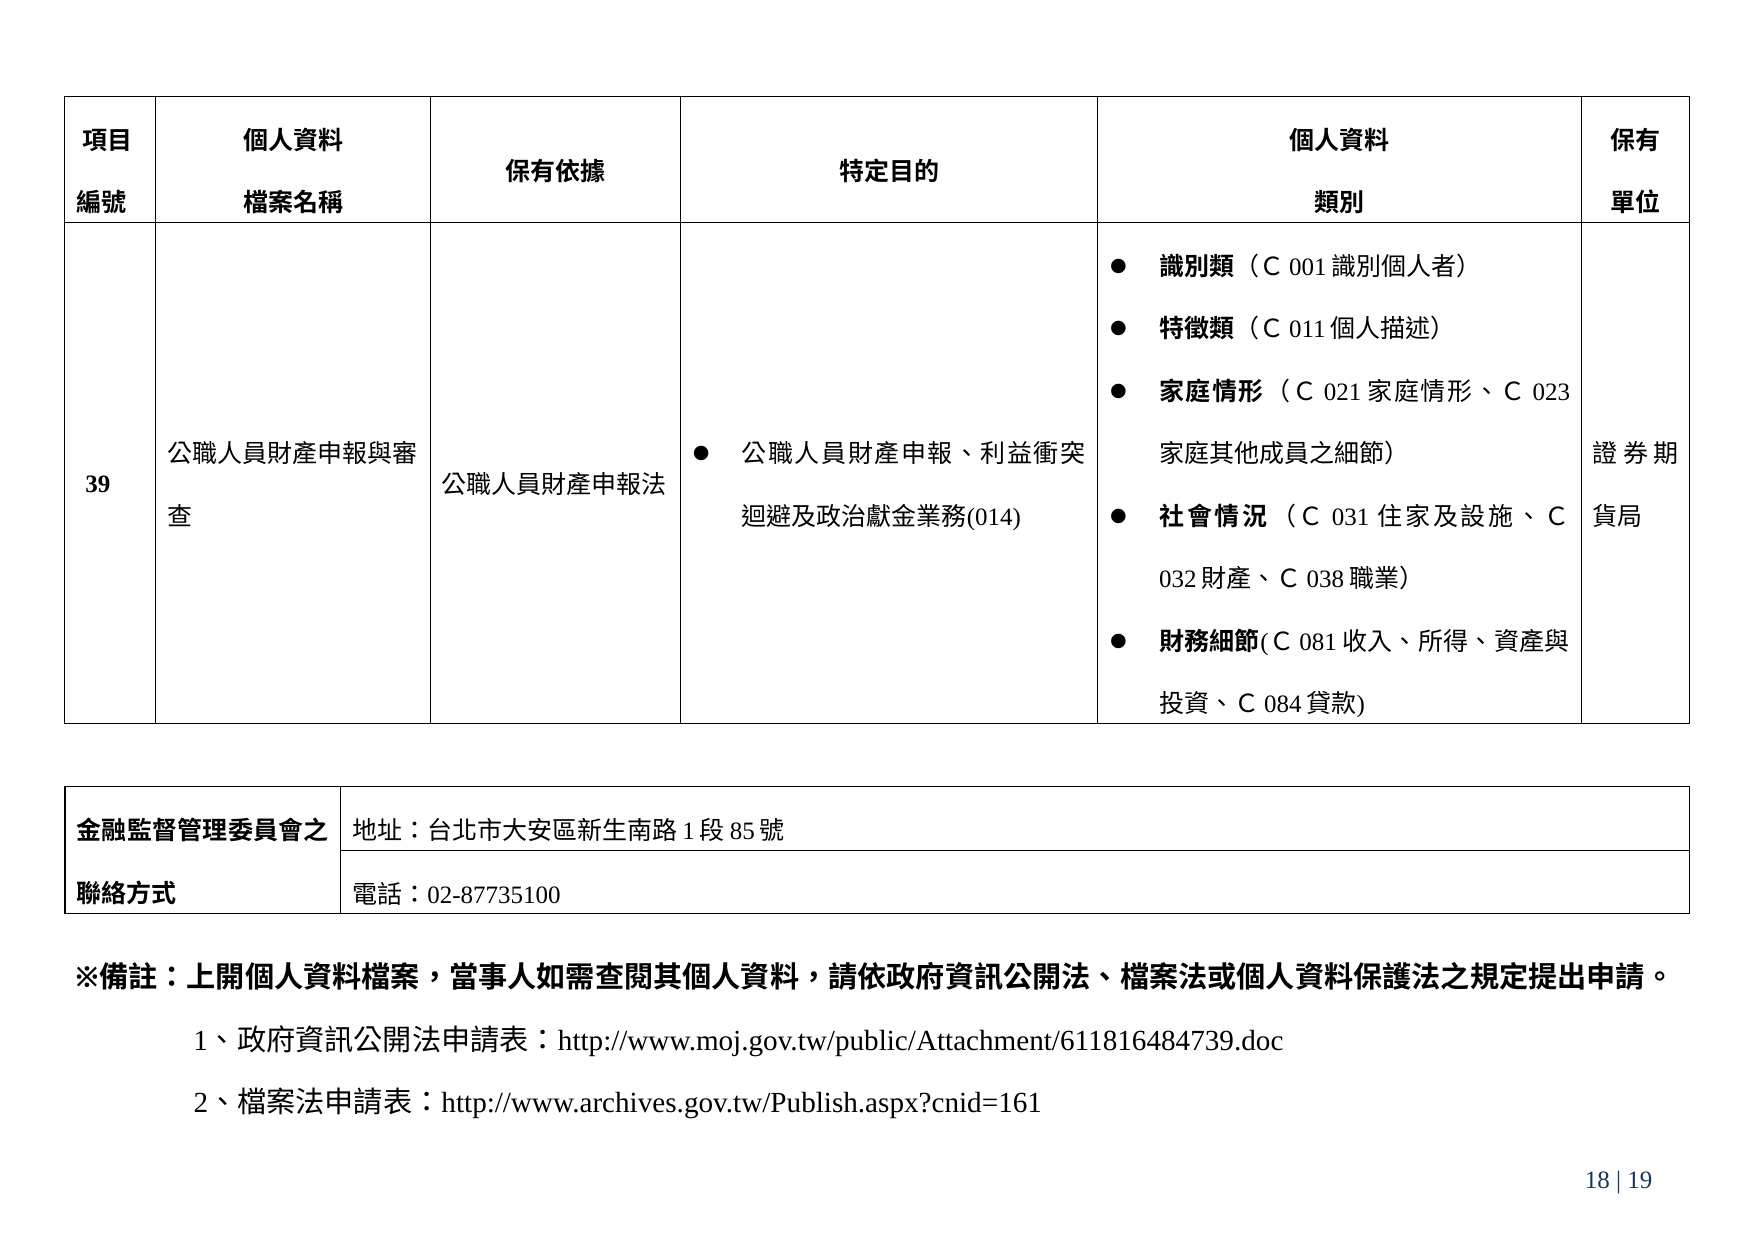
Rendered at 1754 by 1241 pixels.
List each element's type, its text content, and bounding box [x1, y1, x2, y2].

table_header 特定目的 [681, 97, 1097, 222]
table_cell 識別類（Ｃ001識別個人者） 特徵類（Ｃ011個人描述） 家庭情形（Ｃ021家庭情形、Ｃ023家庭其他成員之細節） 社會情況（Ｃ031住家及設施、Ｃ032財產、Ｃ038職業） 財務細節(Ｃ081收入、所得、資產與投資、Ｃ084貸款) [1098, 223, 1581, 723]
table_header 保有 單位 [1582, 97, 1689, 222]
table_cell 證券期貨局 [1582, 223, 1689, 723]
table_header 地址：台北市大安區新生南路1段85號 [341, 787, 1689, 850]
table_header 個人資料 檔案名稱 [156, 97, 430, 222]
table_header 項目 編號 [65, 97, 155, 222]
table_header 金融監督管理委員會之聯絡方式 [66, 787, 340, 913]
table_cell 公職人員財產申報法 [431, 223, 680, 723]
text 2、檔案法申請表：http://www.archives.gov.tw/Publish.aspx?cnid=161 [193, 1058, 1722, 1121]
table_cell [65, 223, 155, 723]
table_cell 公職人員財產申報與審查 [156, 223, 430, 723]
text ※備註：上開個人資料檔案，當事人如需查閱其個人資料，請依政府資訊公開法、檔案法或個人資料保護法之規定提出申請。 [75, 933, 1722, 996]
table_header 保有依據 [431, 97, 680, 222]
text 1、政府資訊公開法申請表：http://www.moj.gov.tw/public/Attachment/611816484739.doc [193, 996, 1702, 1058]
table_cell 公職人員財產申報、利益衝突迴避及政治獻金業務(014) [681, 223, 1097, 723]
table_header 個人資料 類別 [1098, 97, 1581, 222]
table_cell 電話：02-87735100 [341, 851, 1689, 913]
